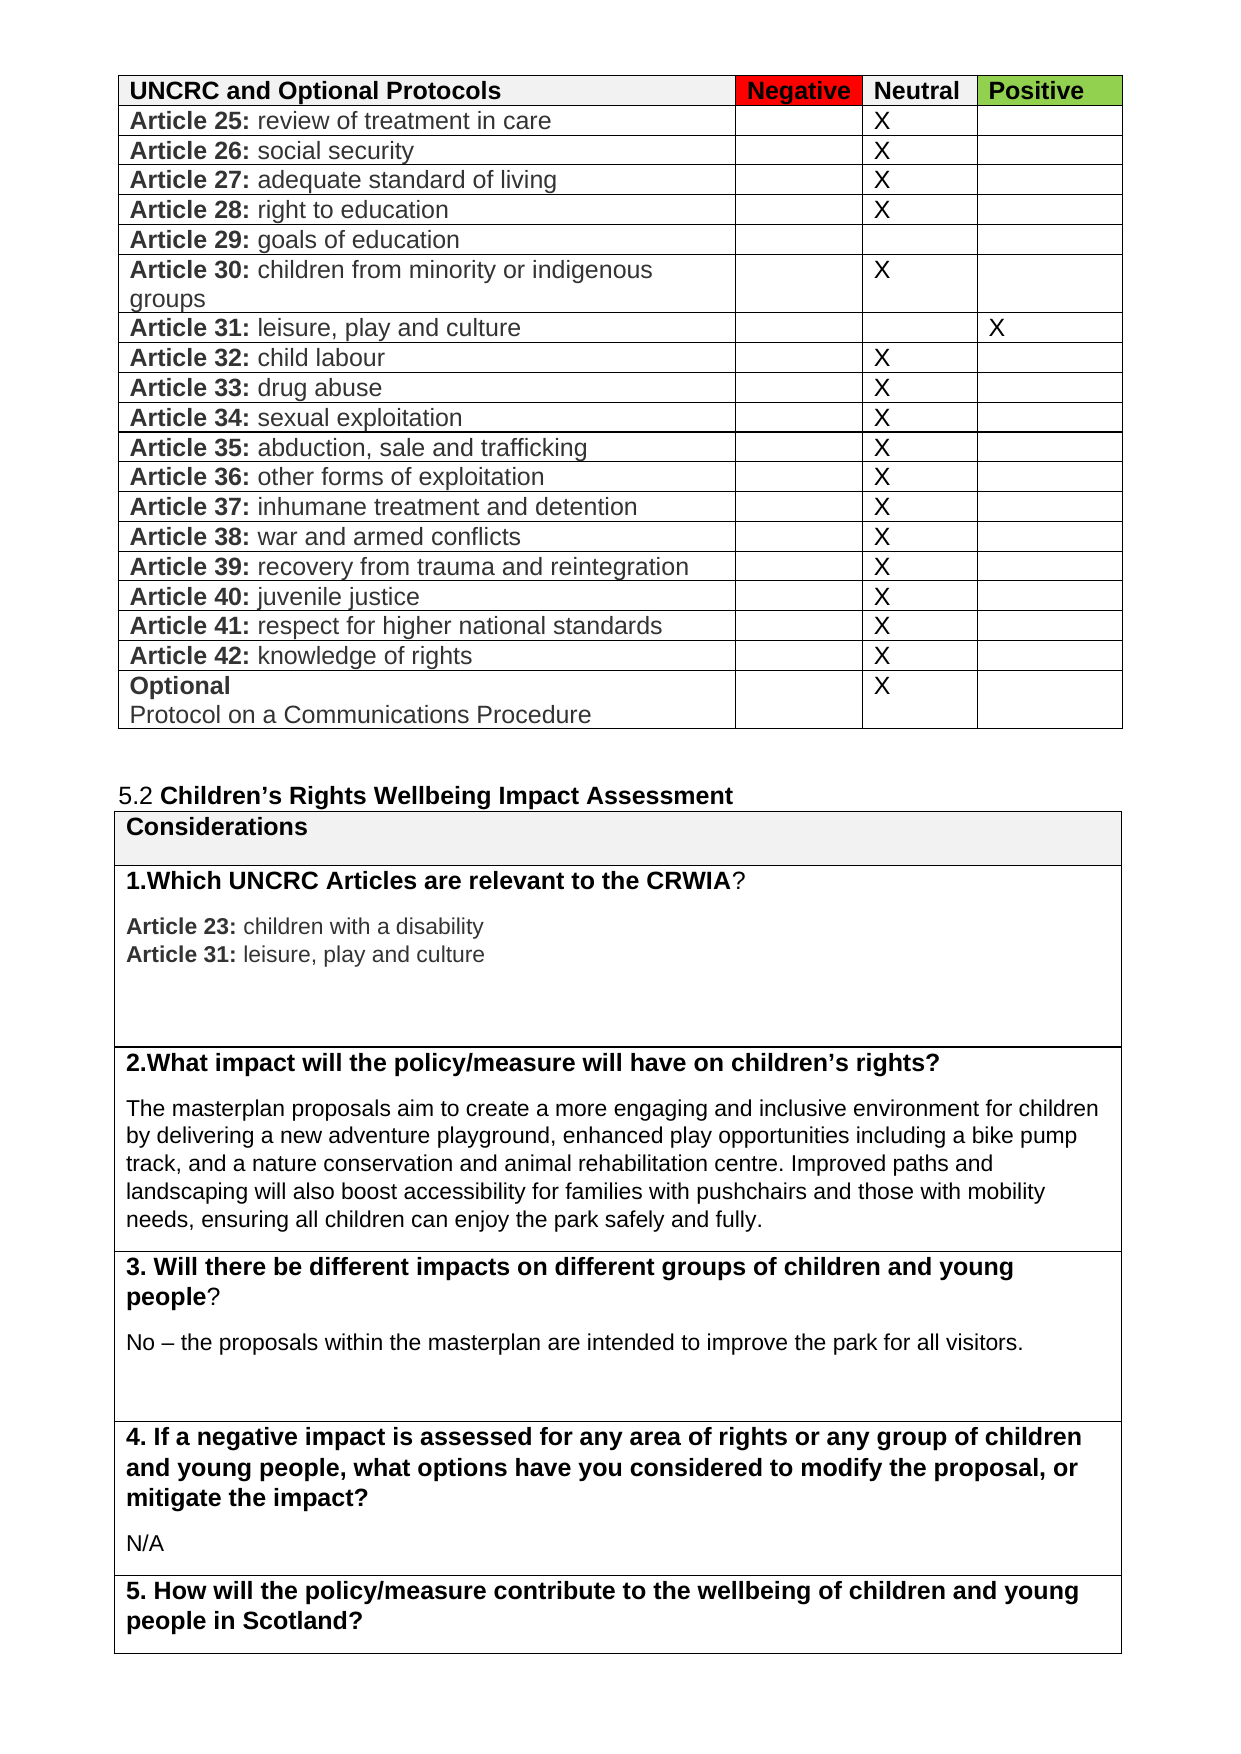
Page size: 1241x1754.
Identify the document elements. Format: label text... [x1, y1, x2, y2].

table_header Considerations [115, 812, 1121, 865]
table_header Neutral [863, 76, 977, 105]
table_cell X [863, 373, 977, 402]
table_cell [736, 313, 862, 342]
table_cell X [863, 641, 977, 670]
table_cell [736, 165, 862, 194]
table_cell [978, 522, 1122, 551]
table_cell [978, 403, 1122, 431]
subtitle 5.2 Children’s Rights Wellbeing Impact Assessment [118, 781, 1122, 809]
table_cell [978, 136, 1122, 164]
table_cell X [863, 403, 977, 431]
table_cell [978, 106, 1122, 134]
table_cell Article 27: adequate standard of living [119, 165, 735, 194]
table_cell Article 39: recovery from trauma and reintegration [119, 552, 735, 580]
table_cell Article 33: drug abuse [119, 373, 735, 402]
table_cell [736, 641, 862, 670]
table_cell [736, 195, 862, 224]
table_cell [736, 373, 862, 402]
table_cell Article 36: other forms of exploitation [119, 462, 735, 491]
table_cell Article 31: leisure, play and culture [119, 313, 735, 342]
table_cell Article 29: goals of education [119, 225, 735, 254]
table_cell 3. Will there be different impacts on different groups of children and young people? No – the proposals within the masterplan are intended to improve the park for all visitors. [115, 1252, 1121, 1421]
table_cell Article 38: war and armed conflicts [119, 522, 735, 551]
table_cell [978, 641, 1122, 670]
table_cell [978, 195, 1122, 224]
table_cell Article 28: right to education [119, 195, 735, 224]
table_cell X [863, 462, 977, 491]
table_cell Article 26: social security [119, 136, 735, 164]
table_cell X [863, 195, 977, 224]
table_cell [863, 313, 977, 342]
table_cell Article 41: respect for higher national standards [119, 611, 735, 640]
table_cell X [863, 671, 977, 728]
table_cell Article 37: inhumane treatment and detention [119, 492, 735, 521]
table_cell 4. If a negative impact is assessed for any area of rights or any group of children and young people, what options have you considered to modify the proposal, or mitigate the impact? N/A [115, 1422, 1121, 1574]
table_cell X [863, 255, 977, 312]
table_cell [978, 165, 1122, 194]
table_cell [736, 492, 862, 521]
table_cell Article 25: review of treatment in care [119, 106, 735, 134]
table_cell [736, 522, 862, 551]
table_cell [736, 581, 862, 610]
table_cell X [863, 165, 977, 194]
table_cell X [863, 136, 977, 164]
table_cell [736, 552, 862, 580]
table_cell [978, 462, 1122, 491]
table_header Positive [978, 76, 1122, 105]
table_cell [978, 373, 1122, 402]
table_cell Article 34: sexual exploitation [119, 403, 735, 431]
table_cell X [863, 492, 977, 521]
table_cell [736, 433, 862, 461]
table_cell [736, 462, 862, 491]
table_cell X [863, 581, 977, 610]
table_cell X [978, 313, 1122, 342]
table_cell Optional Protocol on a Communications Procedure [119, 671, 735, 728]
table_cell [736, 343, 862, 372]
table_cell [978, 225, 1122, 254]
table_cell X [863, 433, 977, 461]
table_cell [978, 552, 1122, 580]
table_header Negative [736, 76, 862, 105]
table_cell Article 40: juvenile justice [119, 581, 735, 610]
table_cell [736, 403, 862, 431]
table_cell X [863, 343, 977, 372]
table_cell Article 35: abduction, sale and trafficking [119, 433, 735, 461]
table_cell [978, 671, 1122, 728]
table_cell Article 32: child labour [119, 343, 735, 372]
table_cell [736, 255, 862, 312]
table_cell [978, 343, 1122, 372]
table_header UNCRC and Optional Protocols [119, 76, 735, 105]
table_cell [736, 136, 862, 164]
table_cell 5. How will the policy/measure contribute to the wellbeing of children and young people in Scotland? [115, 1576, 1121, 1653]
table_cell [978, 492, 1122, 521]
table_cell Article 30: children from minority or indigenous groups [119, 255, 735, 312]
table_cell [736, 611, 862, 640]
table_cell X [863, 106, 977, 134]
table_cell 2.What impact will the policy/measure will have on children’s rights? The masterplan proposals aim to create a more engaging and inclusive environment for children by delivering a new adventure playground, enhanced play opportunities including a bike pump track, and a nature conservation and animal rehabilitation centre. Improved paths and landscaping will also boost accessibility for families with pushchairs and those with mobility needs, ensuring all children can enjoy the park safely and fully. [115, 1048, 1121, 1251]
table_cell X [863, 552, 977, 580]
table_cell [978, 255, 1122, 312]
table_cell X [863, 522, 977, 551]
table_cell [736, 671, 862, 728]
table_cell [736, 106, 862, 134]
table_cell [736, 225, 862, 254]
table_cell [978, 581, 1122, 610]
table_cell 1.Which UNCRC Articles are relevant to the CRWIA? Article 23: children with a disability Article 31: leisure, play and culture [115, 866, 1121, 1046]
table_cell [978, 611, 1122, 640]
table_cell X [863, 611, 977, 640]
table_cell [863, 225, 977, 254]
table_cell [978, 433, 1122, 461]
